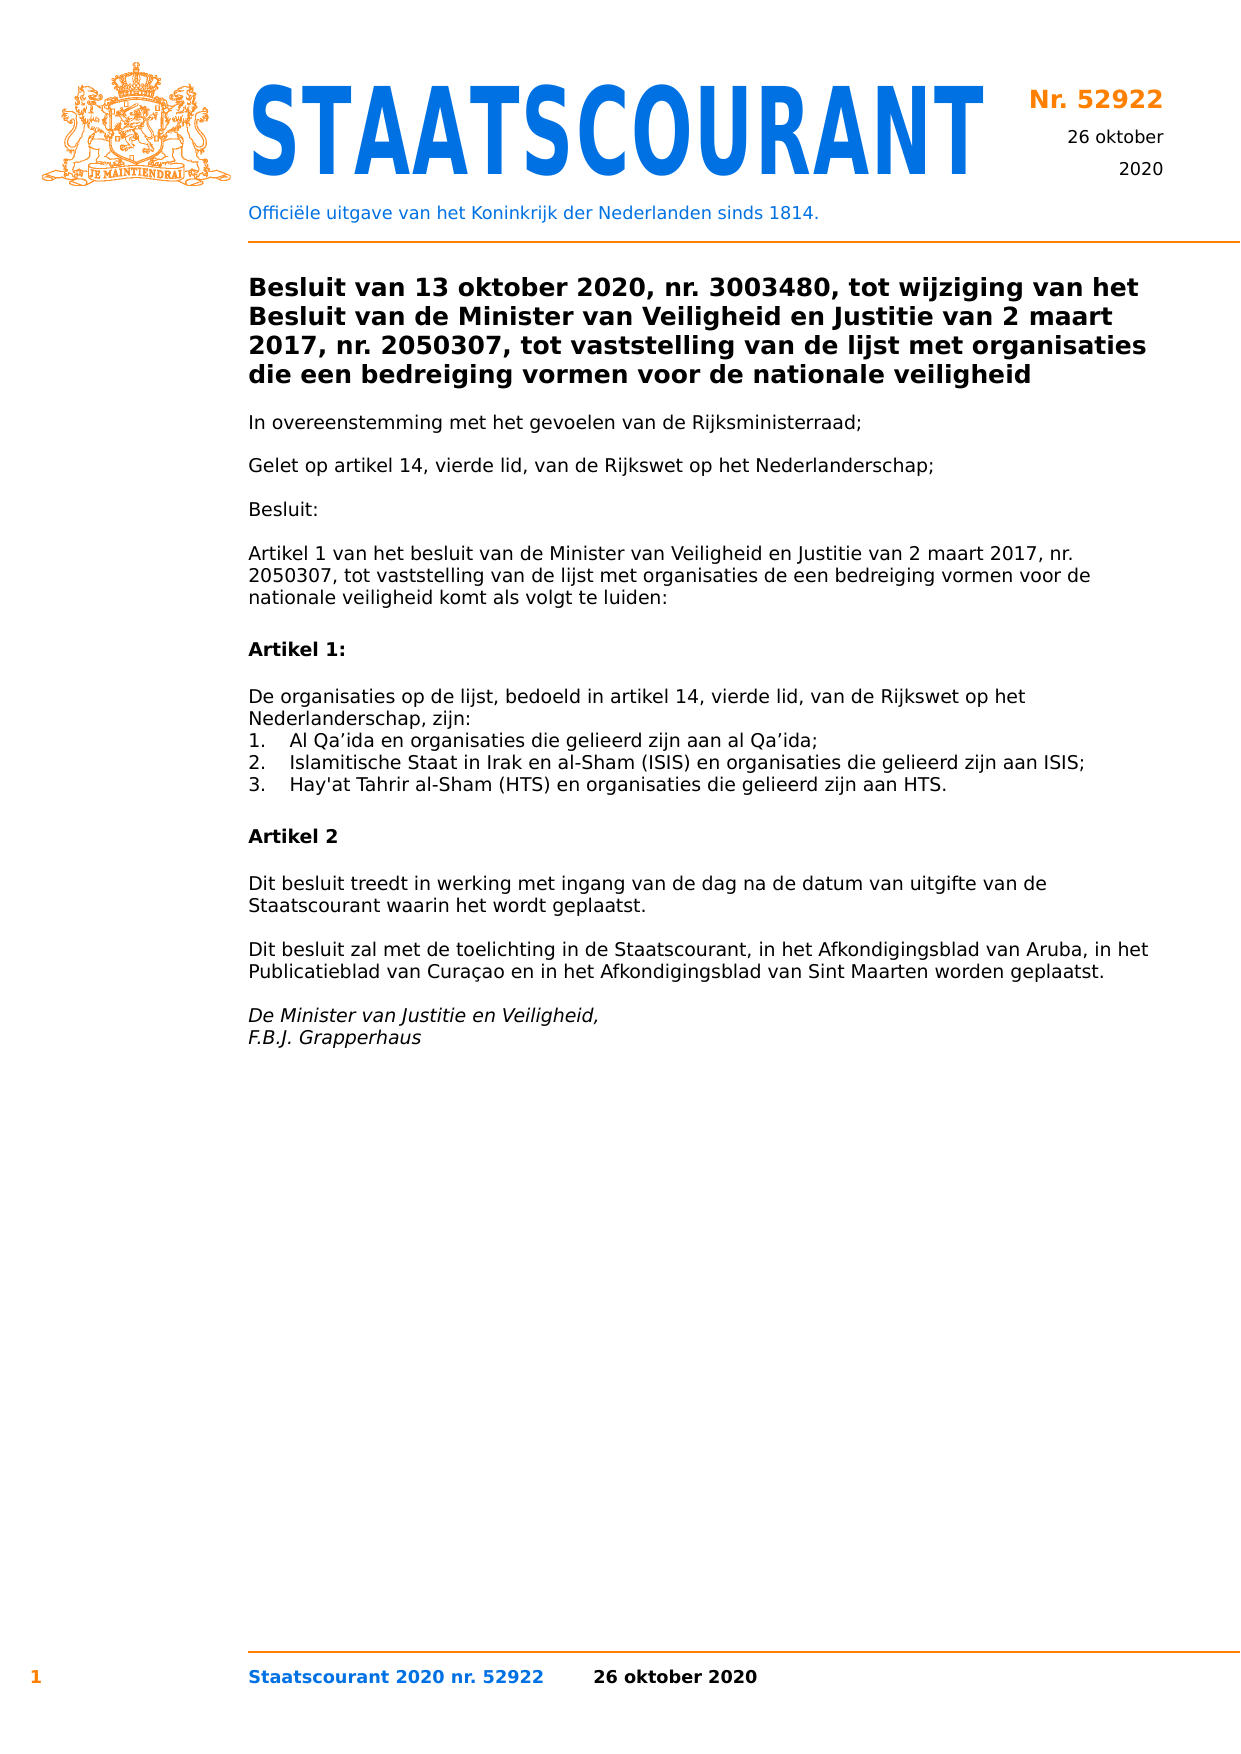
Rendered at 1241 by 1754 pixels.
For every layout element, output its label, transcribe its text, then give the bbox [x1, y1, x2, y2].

table_header STAATSCOURANT [248, 62, 998, 203]
text 3. Hay'at Tahrir al-Sham (HTS) en organisaties die gelieerd zijn aan HTS. [248, 774, 1163, 796]
text 1. Al Qa’ida en organisaties die gelieerd zijn aan al Qa’ida; [248, 730, 1163, 752]
table_header [25, 62, 248, 241]
subtitle Besluit van 13 oktober 2020, nr. 3003480, tot wijziging van het Besluit van de Minister van Veiligheid en Justitie van 2 maart 2017, nr. 2050307, tot vaststelling van de lijst met organisaties die een bedreiging vormen voor de nationale veiligheid [248, 273, 1163, 390]
text Dit besluit treedt in werking met ingang van de dag na de datum van uitgifte van de Staatscourant waarin het wordt geplaatst. [248, 873, 1163, 917]
text De Minister van Justitie en Veiligheid, F.B.J. Grapperhaus [248, 1004, 1163, 1048]
table_cell 2020 [998, 153, 1240, 203]
text In overeenstemming met het gevoelen van de Rijksministerraad; [248, 412, 1163, 433]
text Artikel 1 van het besluit van de Minister van Veiligheid en Justitie van 2 maart 2017, nr. 2050307, tot vaststelling van de lijst met organisaties de een bedreiging vormen voor de nationale veiligheid komt als volgt te luiden: [248, 543, 1163, 609]
table_cell 26 oktober [998, 121, 1240, 153]
text 2. Islamitische Staat in Irak en al-Sham (ISIS) en organisaties die gelieerd zijn aan ISIS; [248, 752, 1163, 774]
table_header Nr. 52922 [998, 62, 1240, 121]
subtitle Artikel 2 [248, 826, 1163, 848]
subtitle Artikel 1: [248, 639, 1163, 661]
text Besluit: [248, 499, 1163, 521]
text Gelet op artikel 14, vierde lid, van de Rijkswet op het Nederlanderschap; [248, 455, 1163, 477]
text Dit besluit zal met de toelichting in de Staatscourant, in het Afkondigingsblad van Aruba, in het Publicatieblad van Curaçao en in het Afkondigingsblad van Sint Maarten worden geplaatst. [248, 939, 1163, 983]
text De organisaties op de lijst, bedoeld in artikel 14, vierde lid, van de Rijkswet op het Nederlanderschap, zijn: [248, 686, 1163, 730]
table_cell Officiële uitgave van het Koninkrijk der Nederlanden sinds 1814. [248, 203, 1240, 241]
picture [41, 62, 231, 186]
